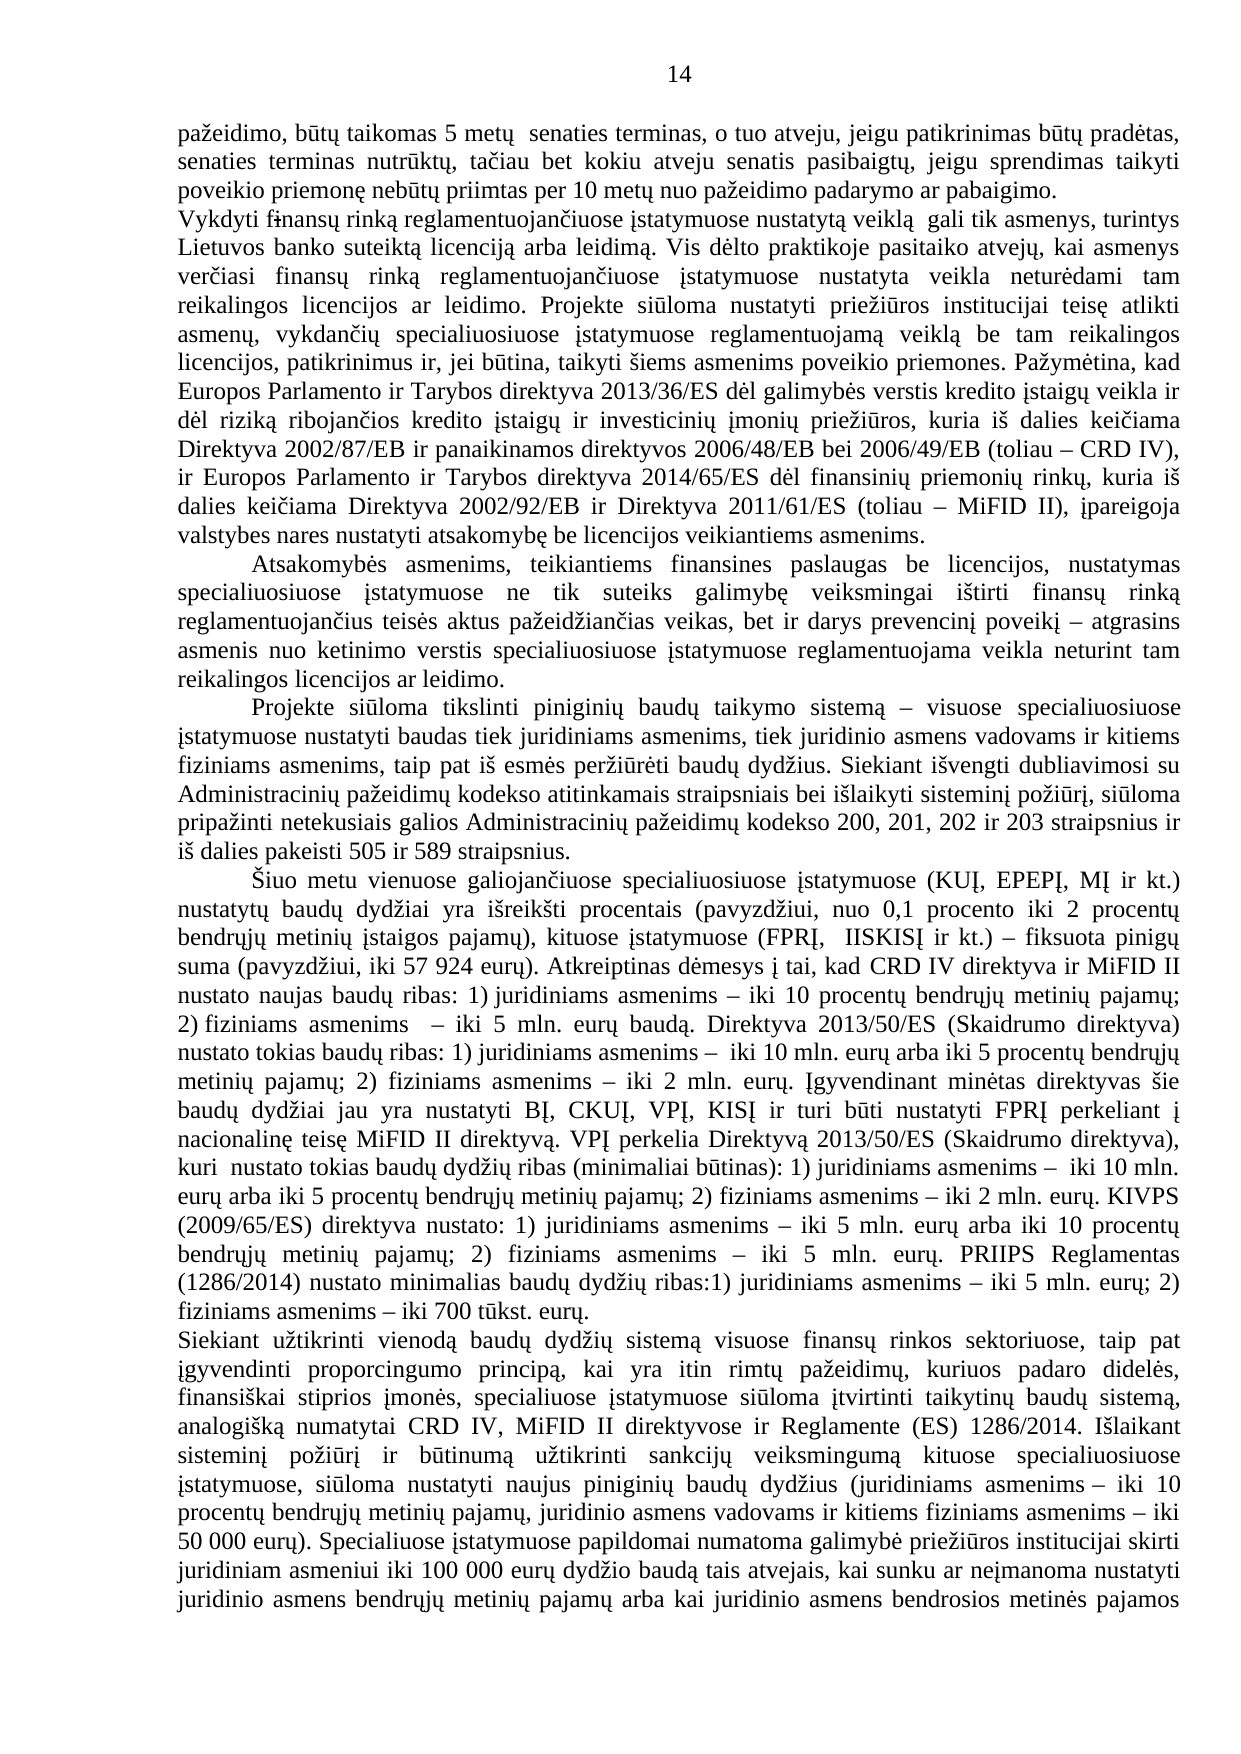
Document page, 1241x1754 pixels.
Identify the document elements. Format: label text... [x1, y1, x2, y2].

text Vykdyti finansų rinką reglamentuojančiuose įstatymuose nustatytą veiklą gali tik asmenys, turintys Lietuvos banko suteiktą licenciją arba leidimą. Vis dėlto praktikoje pasitaiko atvejų, kai asmenys verčiasi finansų rinką reglamentuojančiuose įstatymuose nustatyta veikla neturėdami tam reikalingos licencijos ar leidimo. Projekte siūloma nustatyti priežiūros institucijai teisę atlikti asmenų, vykdančių specialiuosiuose įstatymuose reglamentuojamą veiklą be tam reikalingos licencijos, patikrinimus ir, jei būtina, taikyti šiems asmenims poveikio priemones. Pažymėtina, kad Europos Parlamento ir Tarybos direktyva 2013/36/ES dėl galimybės verstis kredito įstaigų veikla ir dėl riziką ribojančios kredito įstaigų ir investicinių įmonių priežiūros, kuria iš dalies keičiama Direktyva 2002/87/EB ir panaikinamos direktyvos 2006/48/EB bei 2006/49/EB (toliau – CRD IV), ir Europos Parlamento ir Tarybos direktyva 2014/65/ES dėl finansinių priemonių rinkų, kuria iš dalies keičiama Direktyva 2002/92/EB ir Direktyva 2011/61/ES (toliau – MiFID II), įpareigoja valstybes nares nustatyti atsakomybę be licencijos veikiantiems asmenims. [177, 204, 1181, 549]
text Projekte siūloma tikslinti piniginių baudų taikymo sistemą – visuose specialiuosiuose įstatymuose nustatyti baudas tiek juridiniams asmenims, tiek juridinio asmens vadovams ir kitiems fiziniams asmenims, taip pat iš esmės peržiūrėti baudų dydžius. Siekiant išvengti dubliavimosi su Administracinių pažeidimų kodekso atitinkamais straipsniais bei išlaikyti sisteminį požiūrį, siūloma pripažinti netekusiais galios Administracinių pažeidimų kodekso 200, 201, 202 ir 203 straipsnius ir iš dalies pakeisti 505 ir 589 straipsnius. [177, 692, 1181, 865]
text Siekiant užtikrinti vienodą baudų dydžių sistemą visuose finansų rinkos sektoriuose, taip pat įgyvendinti proporcingumo principą, kai yra itin rimtų pažeidimų, kuriuos padaro didelės, finansiškai stiprios įmonės, specialiuose įstatymuose siūloma įtvirtinti taikytinų baudų sistemą, analogišką numatytai CRD IV, MiFID II direktyvose ir Reglamente (ES) 1286/2014. Išlaikant sisteminį požiūrį ir būtinumą užtikrinti sankcijų veiksmingumą kituose specialiuosiuose įstatymuose, siūloma nustatyti naujus piniginių baudų dydžius (juridiniams asmenims – iki 10 procentų bendrųjų metinių pajamų, juridinio asmens vadovams ir kitiems fiziniams asmenims – iki 50 000 eurų). Specialiuose įstatymuose papildomai numatoma galimybė priežiūros institucijai skirti juridiniam asmeniui iki 100 000 eurų dydžio baudą tais atvejais, kai sunku ar neįmanoma nustatyti juridinio asmens bendrųjų metinių pajamų arba kai juridinio asmens bendrosios metinės pajamos [177, 1325, 1181, 1612]
text Atsakomybės asmenims, teikiantiems finansines paslaugas be licencijos, nustatymas specialiuosiuose įstatymuose ne tik suteiks galimybę veiksmingai ištirti finansų rinką reglamentuojančius teisės aktus pažeidžiančias veikas, bet ir darys prevencinį poveikį – atgrasins asmenis nuo ketinimo verstis specialiuosiuose įstatymuose reglamentuojama veikla neturint tam reikalingos licencijos ar leidimo. [177, 549, 1181, 692]
text pažeidimo, būtų taikomas 5 metų senaties terminas, o tuo atveju, jeigu patikrinimas būtų pradėtas, senaties terminas nutrūktų, tačiau bet kokiu atveju senatis pasibaigtų, jeigu sprendimas taikyti poveikio priemonę nebūtų priimtas per 10 metų nuo pažeidimo padarymo ar pabaigimo. [177, 118, 1181, 204]
text Šiuo metu vienuose galiojančiuose specialiuosiuose įstatymuose (KUĮ, EPEPĮ, MĮ ir kt.) nustatytų baudų dydžiai yra išreikšti procentais (pavyzdžiui, nuo 0,1 procento iki 2 procentų bendrųjų metinių įstaigos pajamų), kituose įstatymuose (FPRĮ, IISKISĮ ir kt.) – fiksuota pinigų suma (pavyzdžiui, iki 57 924 eurų). Atkreiptinas dėmesys į tai, kad CRD IV direktyva ir MiFID II nustato naujas baudų ribas: 1) juridiniams asmenims – iki 10 procentų bendrųjų metinių pajamų; 2) fiziniams asmenims – iki 5 mln. eurų baudą. Direktyva 2013/50/ES (Skaidrumo direktyva) nustato tokias baudų ribas: 1) juridiniams asmenims – iki 10 mln. eurų arba iki 5 procentų bendrųjų metinių pajamų; 2) fiziniams asmenims – iki 2 mln. eurų. Įgyvendinant minėtas direktyvas šie baudų dydžiai jau yra nustatyti BĮ, CKUĮ, VPĮ, KISĮ ir turi būti nustatyti FPRĮ perkeliant į nacionalinę teisę MiFID II direktyvą. VPĮ perkelia Direktyvą 2013/50/ES (Skaidrumo direktyva), kuri nustato tokias baudų dydžių ribas (minimaliai būtinas): 1) juridiniams asmenims – iki 10 mln. eurų arba iki 5 procentų bendrųjų metinių pajamų; 2) fiziniams asmenims – iki 2 mln. eurų. KIVPS (2009/65/ES) direktyva nustato: 1) juridiniams asmenims – iki 5 mln. eurų arba iki 10 procentų bendrųjų metinių pajamų; 2) fiziniams asmenims – iki 5 mln. eurų. PRIIPS Reglamentas (1286/2014) nustato minimalias baudų dydžių ribas:1) juridiniams asmenims – iki 5 mln. eurų; 2) fiziniams asmenims – iki 700 tūkst. eurų. [177, 865, 1181, 1325]
